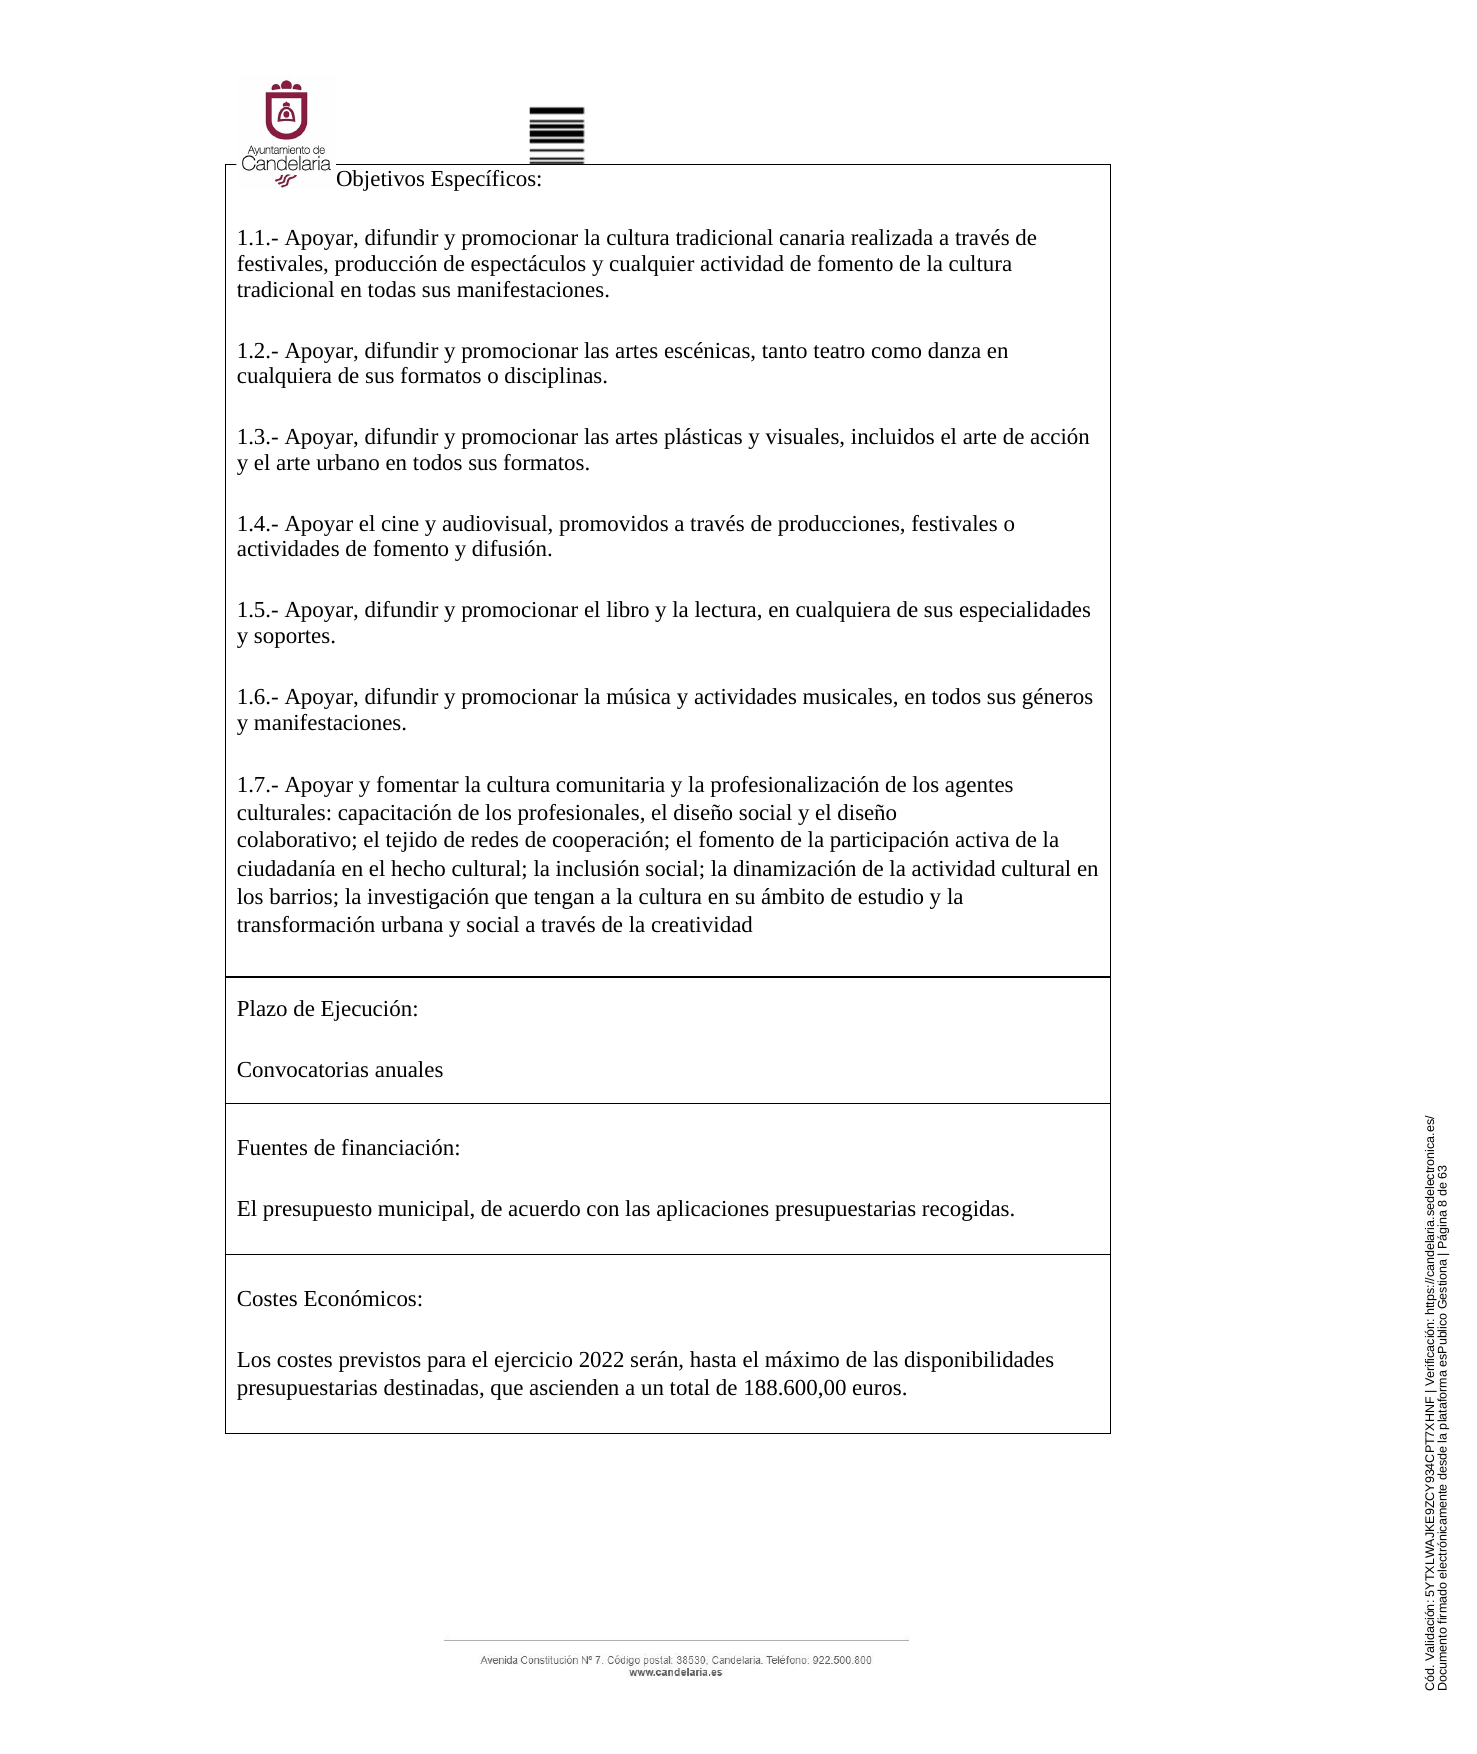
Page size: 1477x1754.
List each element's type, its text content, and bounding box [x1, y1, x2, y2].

table_cell Costes Económicos: Los costes previstos para el ejercicio 2022 serán, hasta el máximo de las disponibilidades presupuestarias destinadas, que ascienden a un total de 188.600,00 euros. [226, 1255, 1110, 1433]
table_cell Plazo de Ejecución: Convocatorias anuales [226, 978, 1110, 1102]
table_header Objetivos Específicos: 1.1.- Apoyar, difundir y promocionar la cultura tradicional canaria realizada a través de festivales, producción de espectáculos y cualquier actividad de fomento de la cultura tradicional en todas sus manifestaciones. 1.2.- Apoyar, difundir y promocionar las artes escénicas, tanto teatro como danza en cualquiera de sus formatos o disciplinas. 1.3.- Apoyar, difundir y promocionar las artes plásticas y visuales, incluidos el arte de acción y el arte urbano en todos sus formatos. 1.4.- Apoyar el cine y audiovisual, promovidos a través de producciones, festivales o actividades de fomento y difusión. 1.5.- Apoyar, difundir y promocionar el libro y la lectura, en cualquiera de sus especialidades y soportes. 1.6.- Apoyar, difundir y promocionar la música y actividades musicales, en todos sus géneros y manifestaciones. 1.7.- Apoyar y fomentar la cultura comunitaria y la profesionalización de los agentes culturales: capacitación de los profesionales, el diseño social y el diseño colaborativo; el tejido de redes de cooperación; el fomento de la participación activa de la ciudadanía en el hecho cultural; la inclusión social; la dinamización de la actividad cultural en los barrios; la investigación que tengan a la cultura en su ámbito de estudio y la transformación urbana y social a través de la creatividad [226, 165, 1110, 976]
table_cell Fuentes de financiación: El presupuesto municipal, de acuerdo con las aplicaciones presupuestarias recogidas. [226, 1104, 1110, 1254]
